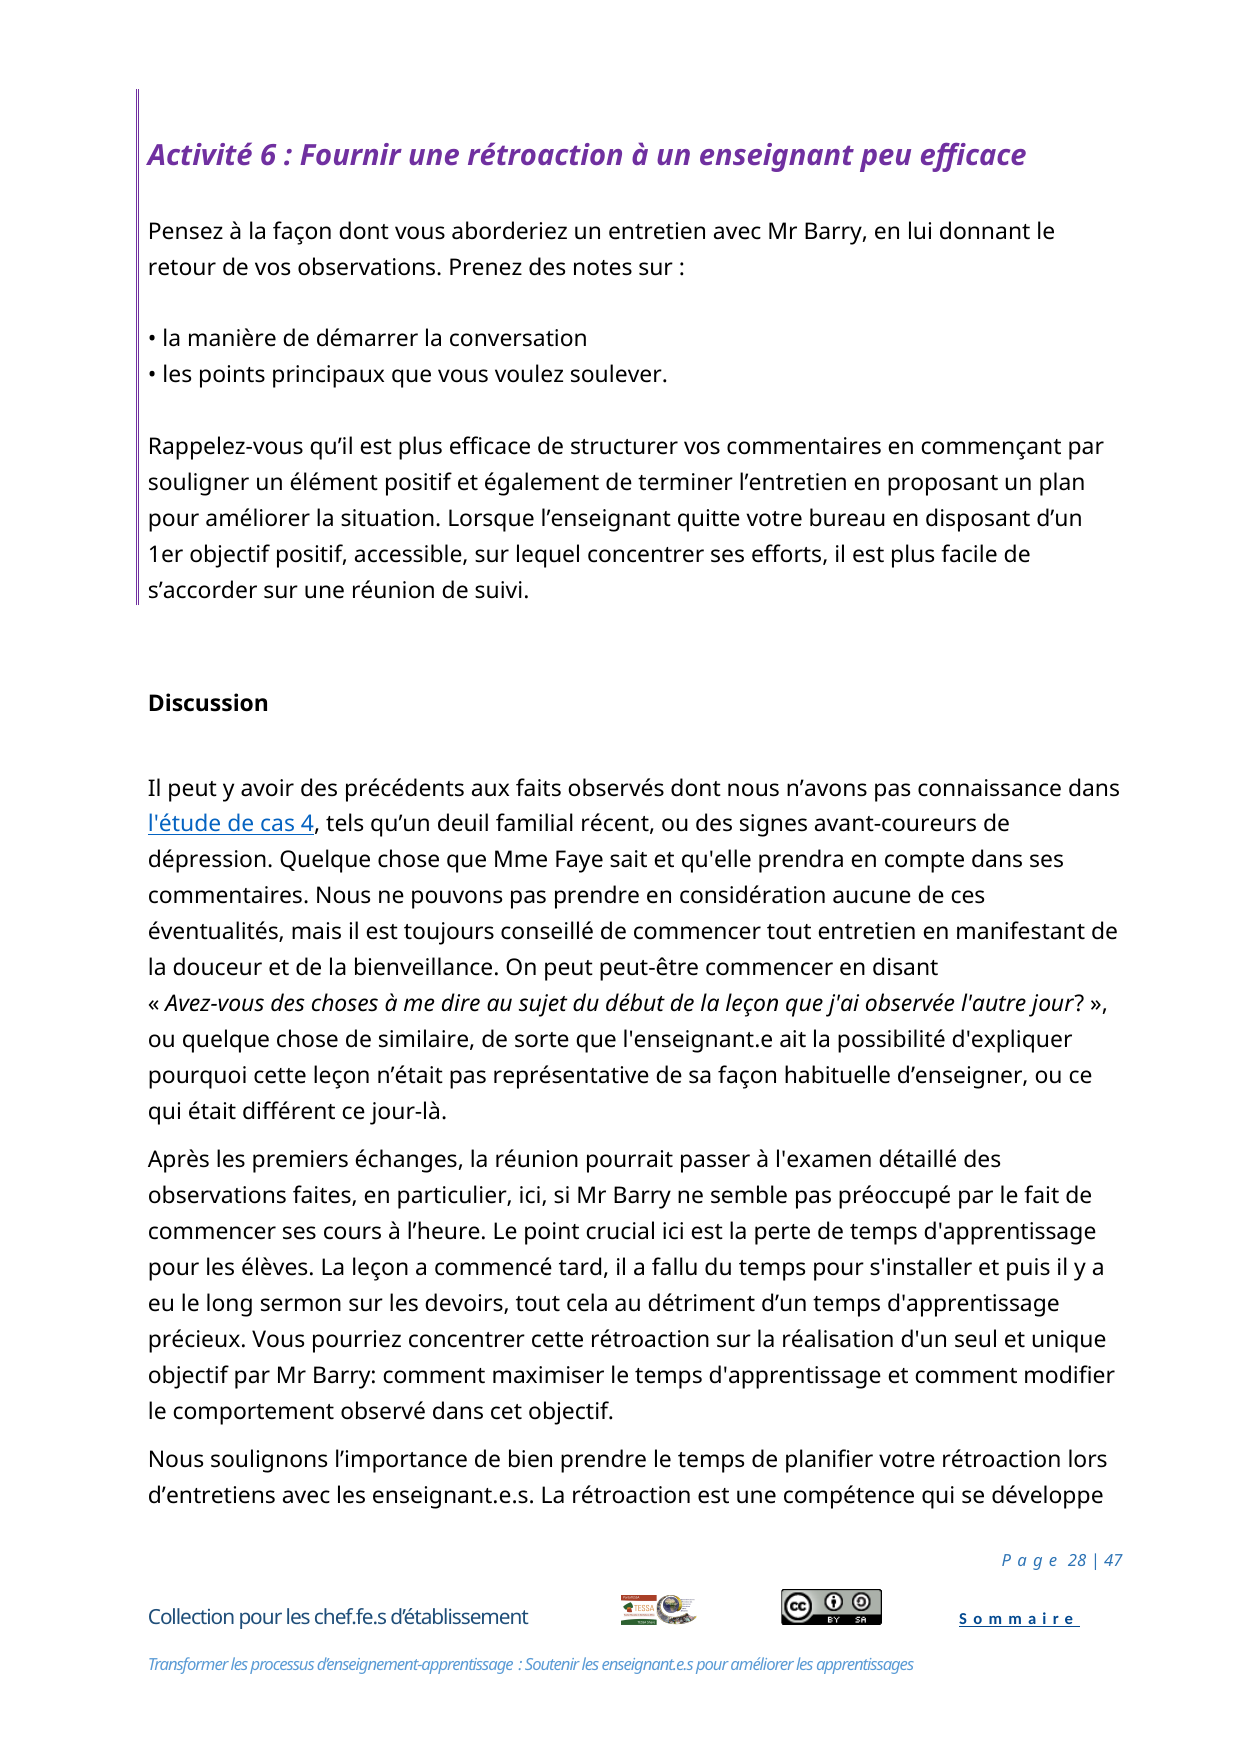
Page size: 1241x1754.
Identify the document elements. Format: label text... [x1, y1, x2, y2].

text Il peut y avoir des précédents aux faits observés dont nous n’avons pas connaissance dans l'étude de cas 4, tels qu’un deuil familial récent, ou des signes avant-coureurs de dépression. Quelque chose que Mme Faye sait et qu'elle prendra en compte dans ses commentaires. Nous ne pouvons pas prendre en considération aucune de ces éventualités, mais il est toujours conseillé de commencer tout entretien en manifestant de la douceur et de la bienveillance. On peut peut-être commencer en disant « Avez-vous des choses à me dire au sujet du début de la leçon que j'ai observée l'autre jour? », ou quelque chose de similaire, de sorte que l'enseignant.e ait la possibilité d'expliquer pourquoi cette leçon n’était pas représentative de sa façon habituelle d’enseigner, ou ce qui était différent ce jour-là. [148, 736, 1122, 1126]
text Nous soulignons l’importance de bien prendre le temps de planifier votre rétroaction lors d’entretiens avec les enseignant.e.s. La rétroaction est une compétence qui se développe [148, 1443, 1122, 1511]
picture [621, 1595, 697, 1625]
picture [781, 1589, 882, 1625]
text Après les premiers échanges, la réunion pourrait passer à l'examen détaillé des observations faites, en particulier, ici, si Mr Barry ne semble pas préoccupé par le fait de commencer ses cours à l’heure. Le point crucial ici est la perte de temps d'apprentissage pour les élèves. La leçon a commencé tard, il a fallu du temps pour s'installer et puis il y a eu le long sermon sur les devoirs, tout cela au détriment d’un temps d'apprentissage précieux. Vous pourriez concentrer cette rétroaction sur la réalisation d'un seul et unique objectif par Mr Barry: comment maximiser le temps d'apprentissage et comment modifier le comportement observé dans cet objectif. [148, 1143, 1122, 1426]
text Discussion [148, 687, 1122, 718]
text Activité 6 : Fournir une rétroaction à un enseignant peu efficace Pensez à la façon dont vous aborderiez un entretien avec Mr Barry, en lui donnant le retour de vos observations. Prenez des notes sur : • la manière de démarrer la conversation • les points principaux que vous voulez soulever. Rappelez-vous qu’il est plus efficace de structurer vos commentaires en commençant par souligner un élément positif et également de terminer l’entretien en proposant un plan pour améliorer la situation. Lorsque l’enseignant quitte votre bureau en disposant d’un 1er objectif positif, accessible, sur lequel concentrer ses efforts, il est plus facile de s’accorder sur une réunion de suivi. [148, 89, 1122, 605]
